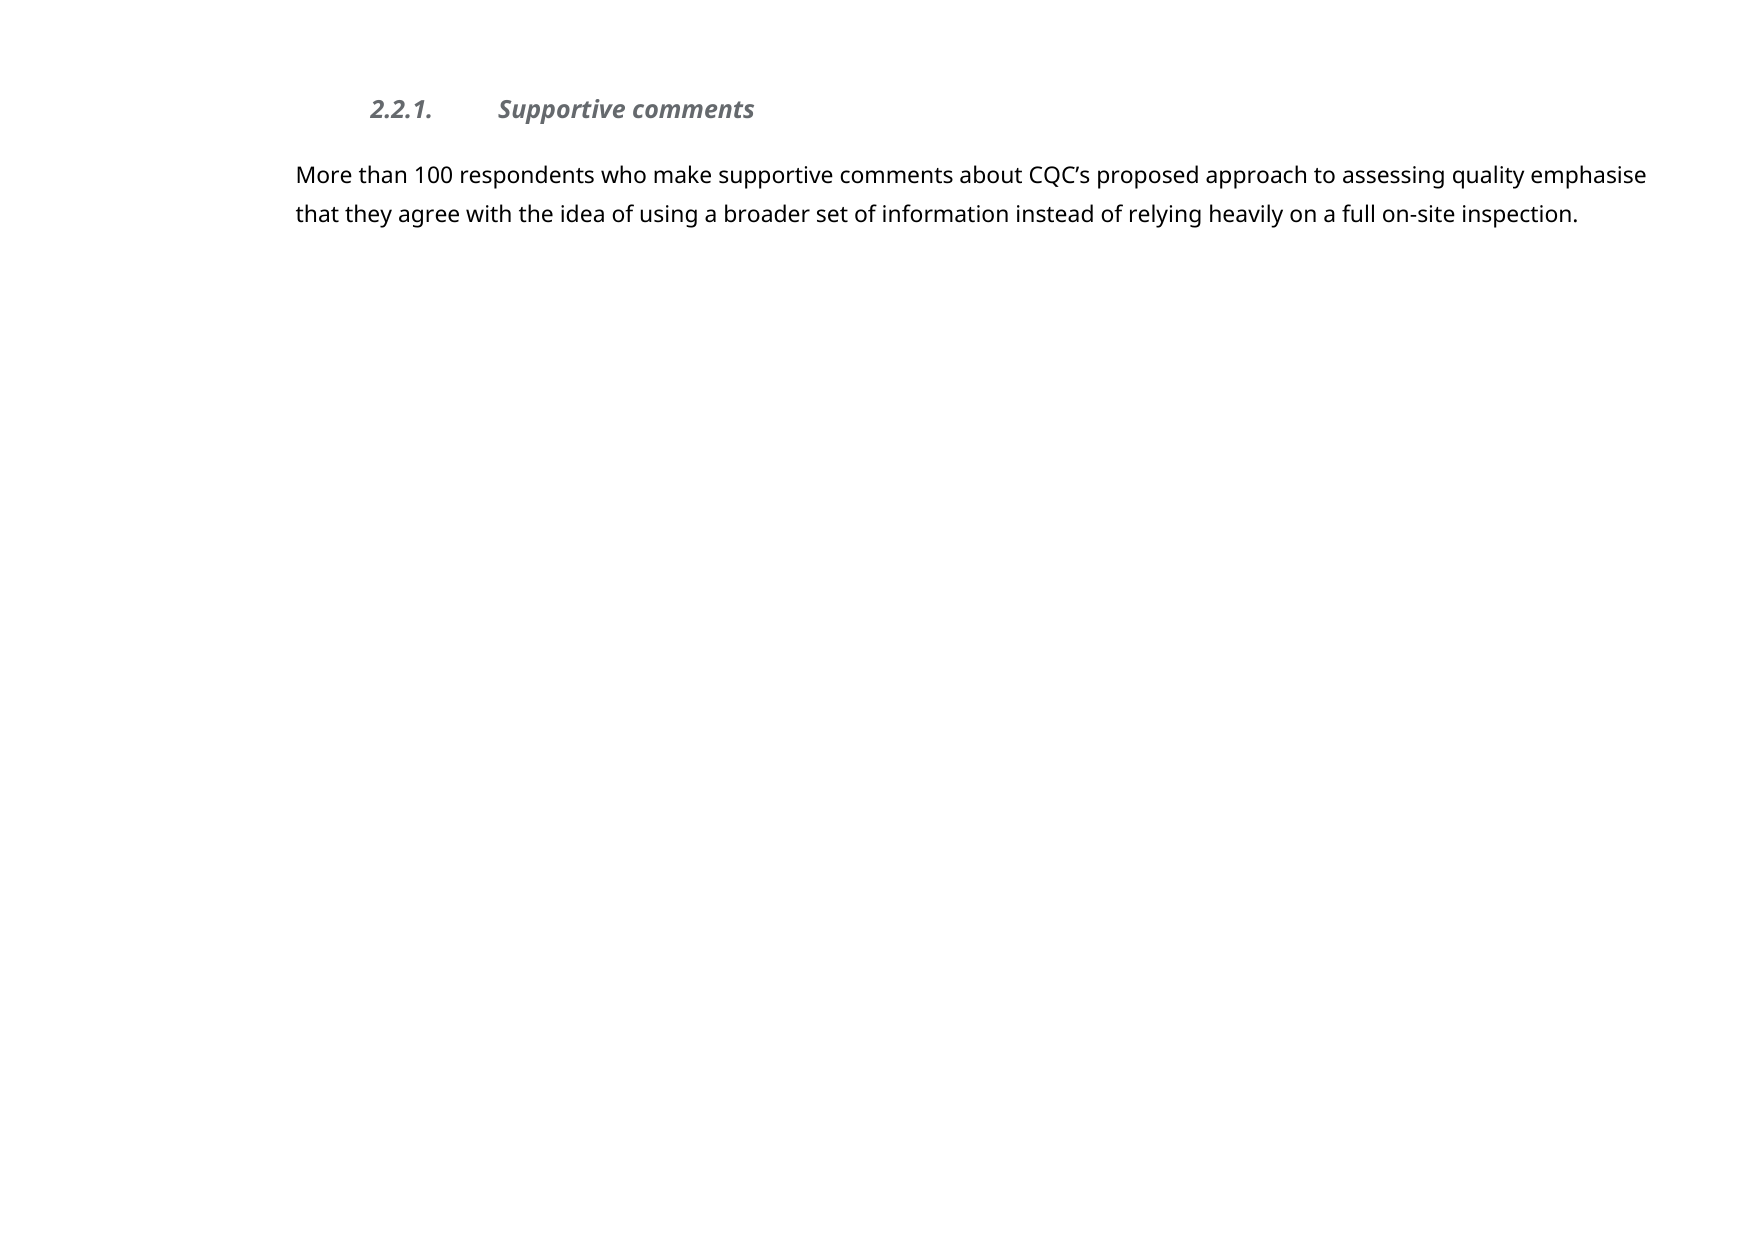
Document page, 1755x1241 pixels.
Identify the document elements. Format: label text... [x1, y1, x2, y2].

subtitle Supportive comments [370, 89, 1666, 125]
text More than 100 respondents who make supportive comments about CQC’s proposed approach to assessing quality emphasise that they agree with the idea of using a broader set of information instead of relying heavily on a full on-site inspection. [295, 156, 1666, 229]
